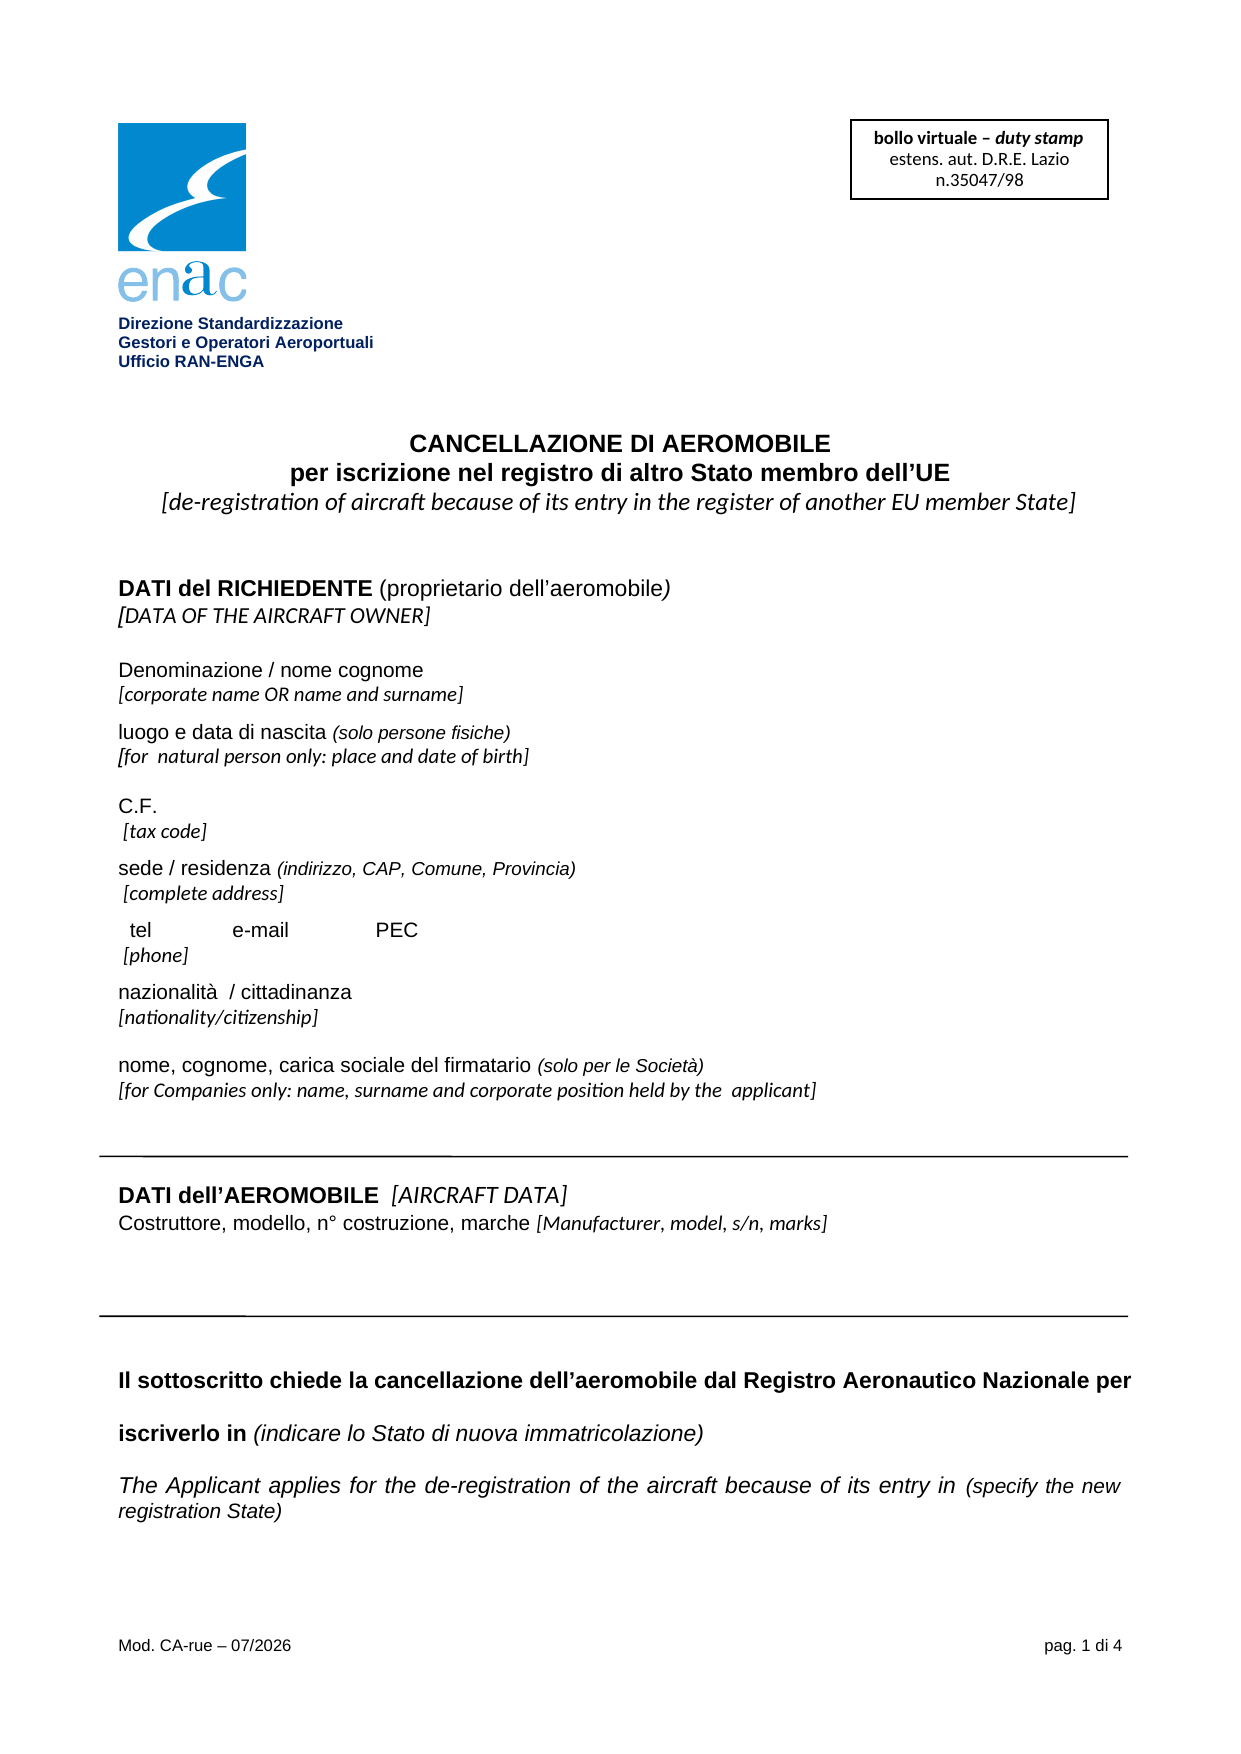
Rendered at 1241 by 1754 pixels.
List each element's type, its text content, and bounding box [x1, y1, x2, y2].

text bollo virtuale – duty stamp [867, 128, 1092, 149]
subtitle Il sottoscritto chiede la cancellazione dell’aeromobile dal Registro Aeronautico Nazionale per iscriverlo in (indicare lo Stato di nuova immatricolazione) [118, 1367, 1149, 1446]
text [corporate name OR name and surname] [118, 682, 1122, 707]
text Costruttore, modello, n° costruzione, marche [Manufacturer, model, s/n, marks] [118, 1210, 1122, 1235]
text nazionalità / cittadinanza [118, 980, 1122, 1004]
text estens. aut. D.R.E. Lazio [867, 149, 1092, 170]
text The Applicant applies for the de-registration of the aircraft because of its entry in (specify the new registration State) [118, 1472, 1122, 1523]
text per iscrizione nel registro di altro Stato membro dell’UE [118, 458, 1122, 486]
text [DATA OF THE AIRCRAFT OWNER] [118, 601, 1122, 629]
text nome, cognome, carica sociale del firmatario (solo per le Società) [118, 1053, 1122, 1077]
text DATI del RICHIEDENTE (proprietario dell’aeromobile) [118, 574, 1122, 601]
text [de-registration of aircraft because of its entry in the register of another EU member State] [118, 486, 1122, 517]
text n.35047/98 [867, 170, 1092, 191]
text [complete address] [118, 880, 1122, 906]
subtitle CANCELLAZIONE DI AEROMOBILE [118, 429, 1122, 458]
text [phone] [118, 942, 1122, 967]
subtitle DATI dell’AEROMOBILE [AIRCRAFT DATA] [118, 1179, 1122, 1210]
text [for natural person only: place and date of birth] [118, 743, 1122, 769]
text Gestori e Operatori Aeroportuali [118, 333, 1122, 352]
text C.F. [118, 794, 1122, 818]
text tel e-mail PEC [118, 918, 1122, 942]
text Denominazione / nome cognome [118, 658, 1122, 682]
text Direzione Standardizzazione [118, 314, 1122, 333]
text [for Companies only: name, surname and corporate position held by the applicant] [118, 1077, 1122, 1103]
text [tax code] [118, 818, 1122, 844]
text Ufficio RAN-ENGA [118, 352, 1122, 371]
text [nationality/citizenship] [118, 1004, 1122, 1029]
text sede / residenza (indirizzo, CAP, Comune, Provincia) [118, 856, 1122, 880]
text luogo e data di nascita (solo persone fisiche) [118, 719, 1122, 743]
